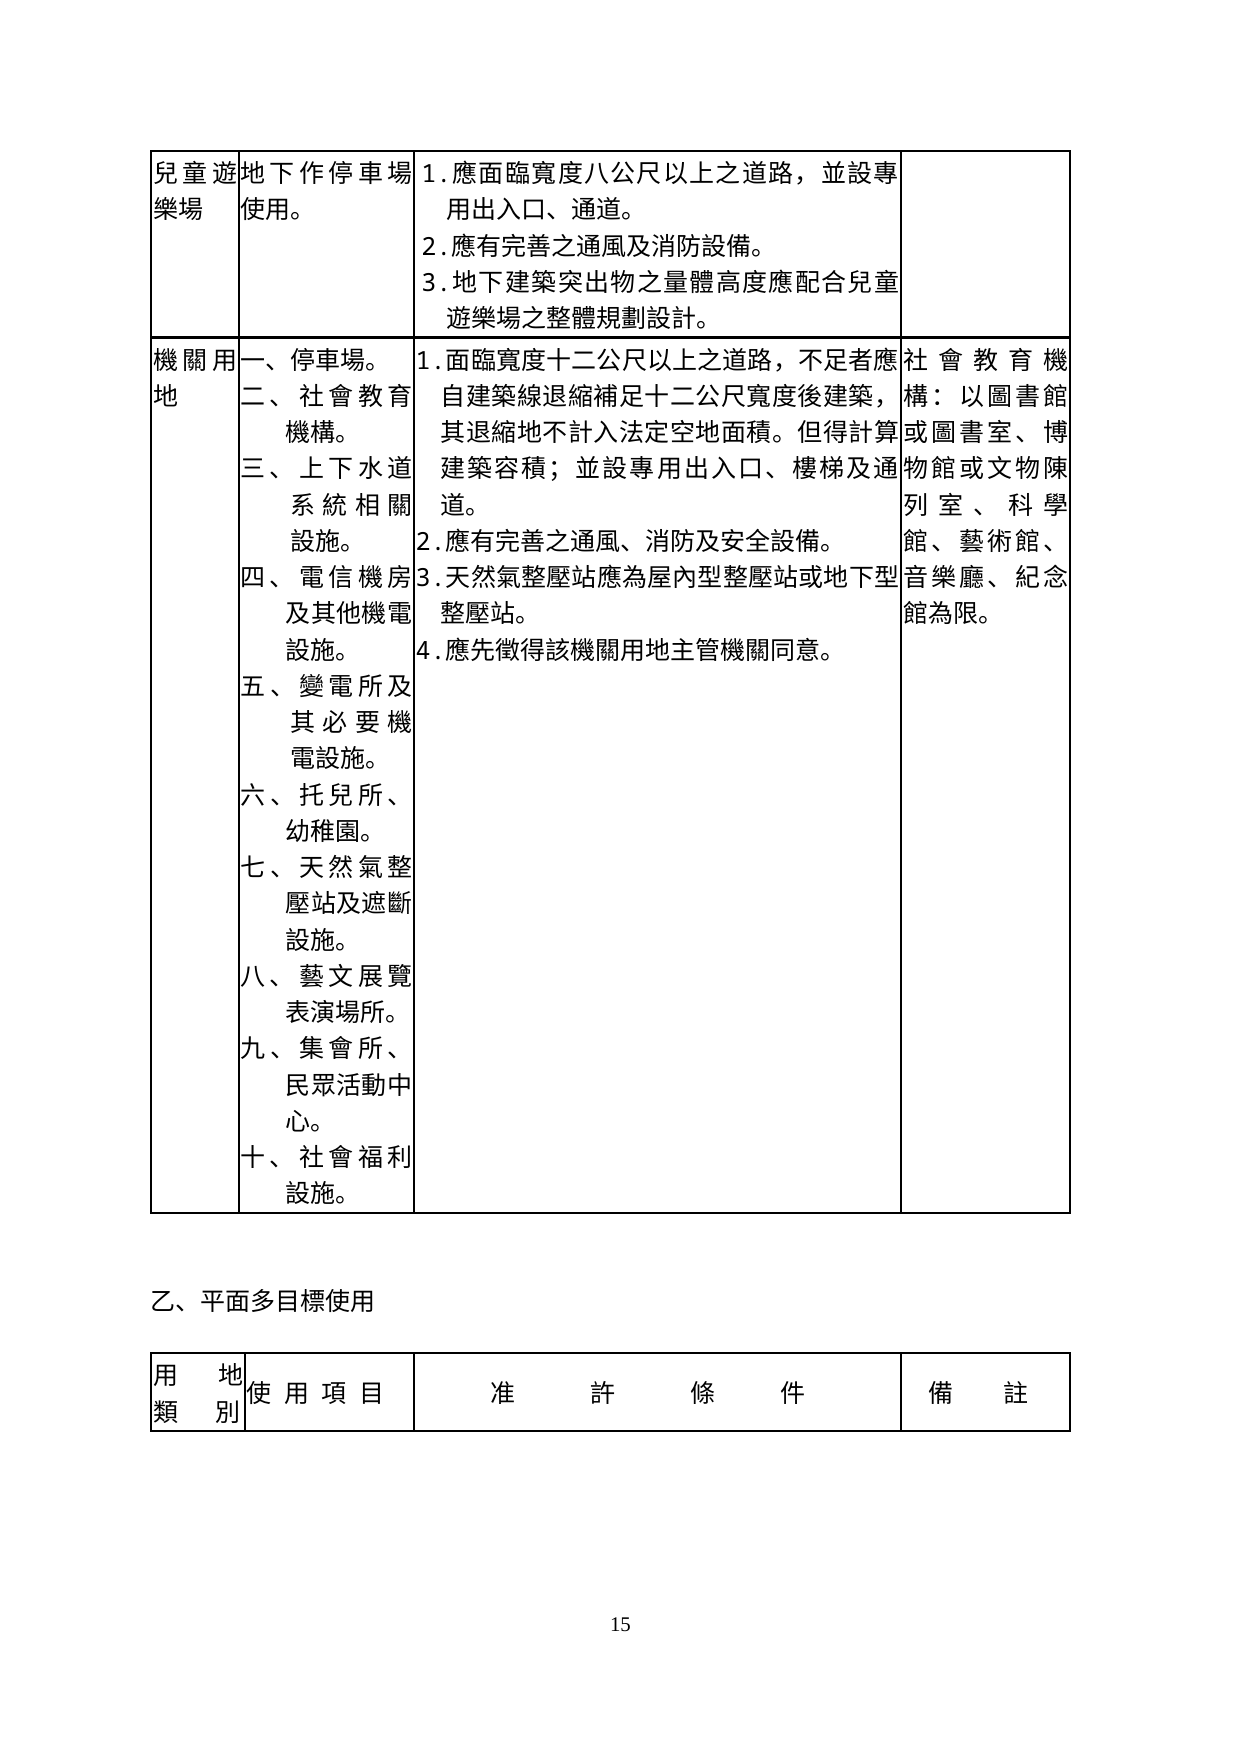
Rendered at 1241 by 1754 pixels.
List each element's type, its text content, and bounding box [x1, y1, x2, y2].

table_header 使 用 項 目 [246, 1354, 413, 1430]
table_header 准 許 條 件 [415, 1354, 900, 1430]
table_cell [902, 152, 1069, 336]
table_header 用地 類 別 [152, 1354, 244, 1430]
table_cell 兒童遊樂場 [152, 152, 238, 336]
table_cell 地下作停車場使用。 [240, 152, 413, 336]
table_cell 1.面臨寬度十二公尺以上之道路，不足者應自建築線退縮補足十二公尺寬度後建築，其退縮地不計入法定空地面積。但得計算建築容積；並設專用出入口、樓梯及通道。 2.應有完善之通風、消防及安全設備。 3.天然氣整壓站應為屋內型整壓站或地下型整壓站。 4.應先徵得該機關用地主管機關同意。 [415, 339, 900, 1212]
table_cell 機關用地 [152, 339, 238, 1212]
table_cell 1.應面臨寬度八公尺以上之道路，並設專用出入口、通道。 2.應有完善之通風及消防設備。 3.地下建築突出物之量體高度應配合兒童遊樂場之整體規劃設計。 [415, 152, 900, 336]
table_cell 社會教育機構：以圖書館或圖書室、博物館或文物陳列室、科學館、藝術館、音樂廳、紀念館為限。 [902, 339, 1069, 1212]
text 乙、平面多目標使用 [150, 1282, 1053, 1318]
table_header 備 註 [902, 1354, 1069, 1430]
table_cell 一、停車場。 二、社會教育機構。 三、上下水道系統相關設施。 四、電信機房及其他機電設施。 五、變電所及其必要機電設施。 六、托兒所、幼稚園。 七、天然氣整 壓站及遮斷設施。 八、藝文展覽表演場所。 九、集會所、民眾活動中心。 十、社會福利設施。 [240, 339, 413, 1212]
